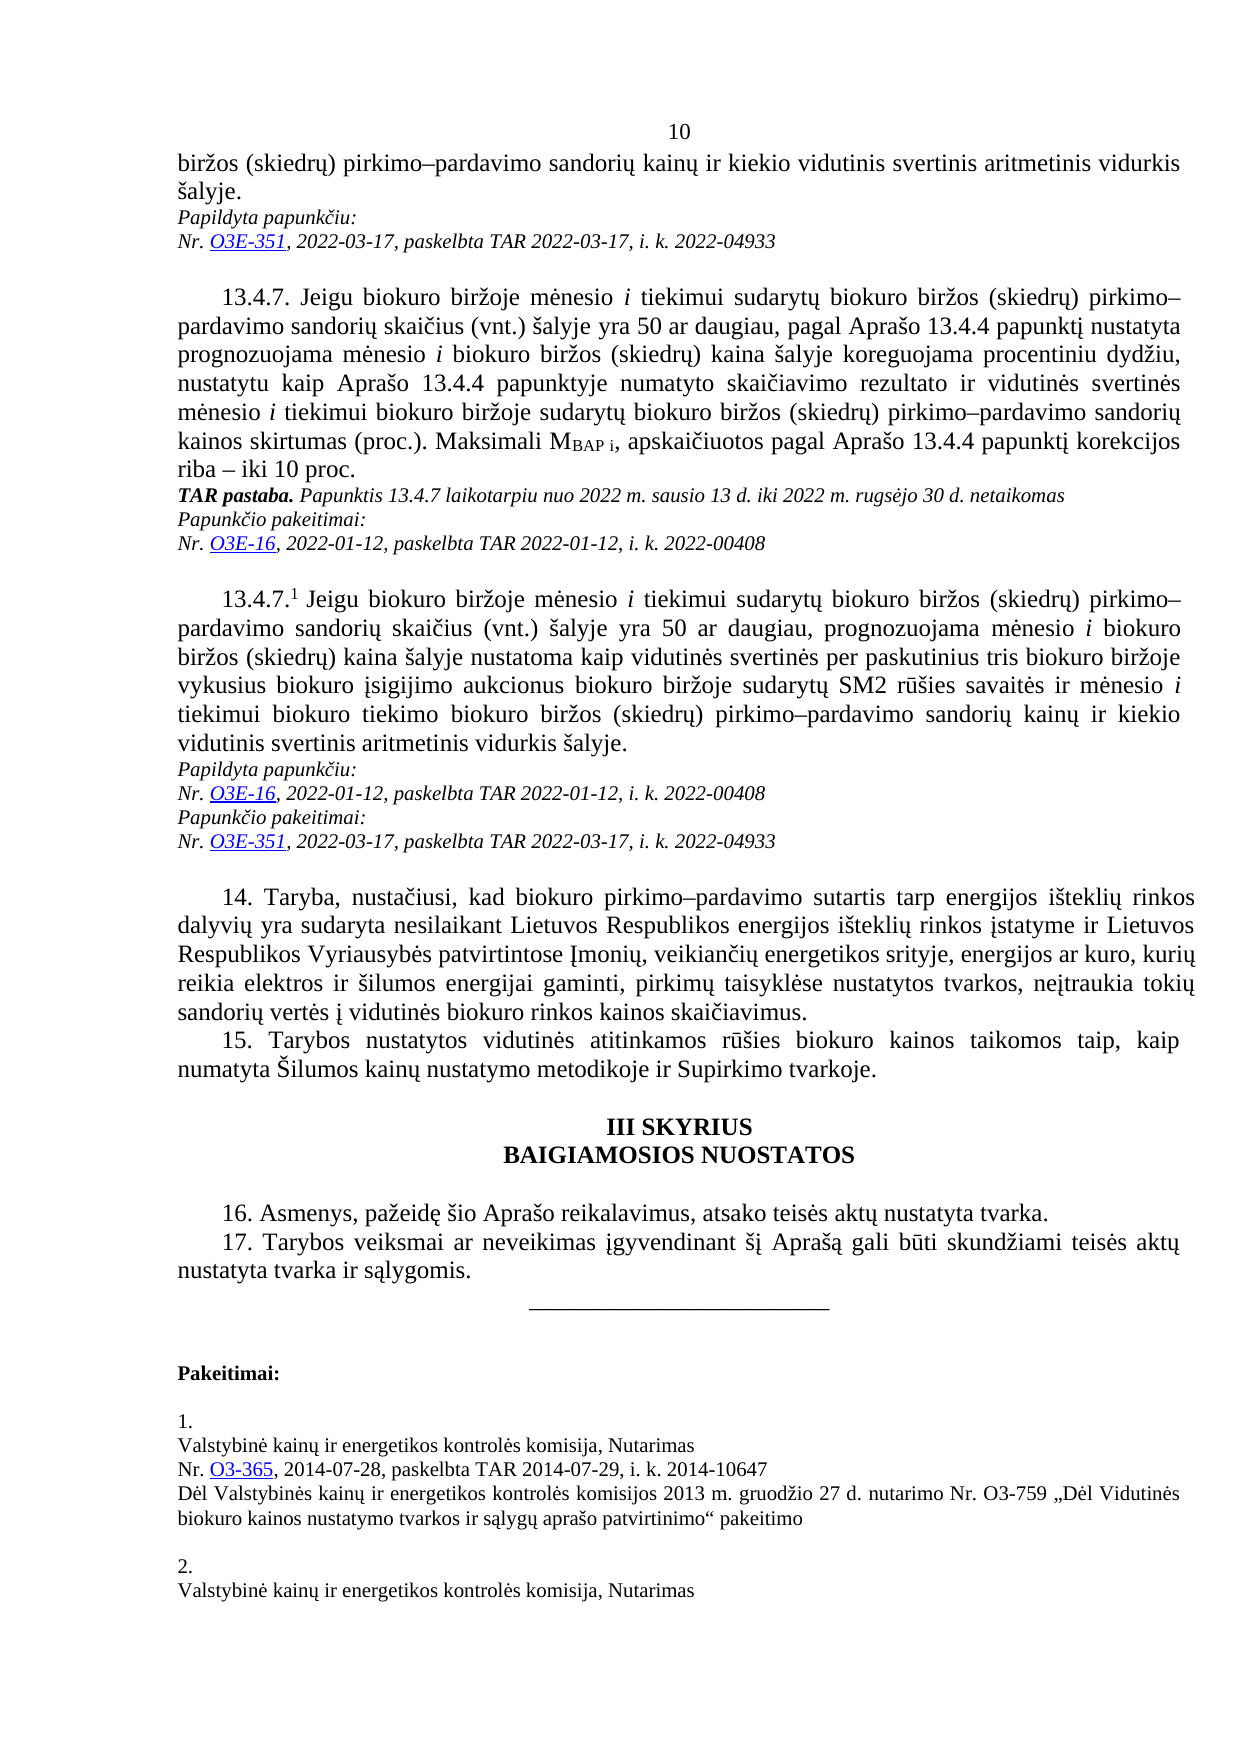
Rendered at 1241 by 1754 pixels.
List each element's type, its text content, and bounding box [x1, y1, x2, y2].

text Dėl Valstybinės kainų ir energetikos kontrolės komisijos 2013 m. gruodžio 27 d. nutarimo Nr. O3-759 „Dėl Vidutinės biokuro kainos nustatymo tvarkos ir sąlygų aprašo patvirtinimo“ pakeitimo [177, 1481, 1181, 1529]
text Papunkčio pakeitimai: [177, 507, 1181, 531]
text Papildyta papunkčiu: [177, 205, 1181, 229]
text Pakeitimai: [177, 1361, 1181, 1385]
text 15. Tarybos nustatytos vidutinės atitinkamos rūšies biokuro kainos taikomos taip, kaip numatyta Šilumos kainų nustatymo metodikoje ir Supirkimo tvarkoje. [177, 1025, 1181, 1083]
text Nr. O3E-351, 2022-03-17, paskelbta TAR 2022-03-17, i. k. 2022-04933 [177, 829, 1181, 853]
text Nr. O3-365, 2014-07-28, paskelbta TAR 2014-07-29, i. k. 2014-10647 [177, 1457, 1181, 1481]
text 13.4.7. Jeigu biokuro biržoje mėnesio i tiekimui sudarytų biokuro biržos (skiedrų) pirkimo‒pardavimo sandorių skaičius (vnt.) šalyje yra 50 ar daugiau, pagal Aprašo 13.4.4 papunktį nustatyta prognozuojama mėnesio i biokuro biržos (skiedrų) kaina šalyje koreguojama procentiniu dydžiu, nustatytu kaip Aprašo 13.4.4 papunktyje numatyto skaičiavimo rezultato ir vidutinės svertinės mėnesio i tiekimui biokuro biržoje sudarytų biokuro biržos (skiedrų) pirkimo‒pardavimo sandorių kainos skirtumas (proc.). Maksimali MBAP i, apskaičiuotos pagal Aprašo 13.4.4 papunktį korekcijos riba ‒ iki 10 proc. [177, 282, 1181, 483]
text 16. Asmenys, pažeidę šio Aprašo reikalavimus, atsako teisės aktų nustatyta tvarka. [177, 1198, 1181, 1227]
text Nr. O3E-16, 2022-01-12, paskelbta TAR 2022-01-12, i. k. 2022-00408 [177, 781, 1181, 805]
text 17. Tarybos veiksmai ar neveikimas įgyvendinant šį Aprašą gali būti skundžiami teisės aktų nustatyta tvarka ir sąlygomis. [177, 1227, 1181, 1284]
text 13.4.7.1 Jeigu biokuro biržoje mėnesio i tiekimui sudarytų biokuro biržos (skiedrų) pirkimo‒pardavimo sandorių skaičius (vnt.) šalyje yra 50 ar daugiau, prognozuojama mėnesio i biokuro biržos (skiedrų) kaina šalyje nustatoma kaip vidutinės svertinės per paskutinius tris biokuro biržoje vykusius biokuro įsigijimo aukcionus biokuro biržoje sudarytų SM2 rūšies savaitės ir mėnesio i tiekimui biokuro tiekimo biokuro biržos (skiedrų) pirkimo‒pardavimo sandorių kainų ir kiekio vidutinis svertinis aritmetinis vidurkis šalyje. [177, 584, 1181, 757]
text Papildyta papunkčiu: [177, 757, 1181, 781]
text Valstybinė kainų ir energetikos kontrolės komisija, Nutarimas [177, 1433, 1181, 1457]
text 2. [177, 1553, 1181, 1578]
text TAR pastaba. Papunktis 13.4.7 laikotarpiu nuo 2022 m. sausio 13 d. iki 2022 m. rugsėjo 30 d. netaikomas [177, 483, 1181, 507]
text III SKYRIUS [177, 1112, 1181, 1140]
text Nr. O3E-16, 2022-01-12, paskelbta TAR 2022-01-12, i. k. 2022-00408 [177, 531, 1181, 555]
text BAIGIAMOSIOS NUOSTATOS [177, 1140, 1181, 1169]
text ________________________ [177, 1284, 1181, 1313]
text Papunkčio pakeitimai: [177, 805, 1181, 829]
text 1. [177, 1409, 1181, 1433]
text biržos (skiedrų) pirkimo‒pardavimo sandorių kainų ir kiekio vidutinis svertinis aritmetinis vidurkis šalyje. [177, 148, 1181, 205]
text Nr. O3E-351, 2022-03-17, paskelbta TAR 2022-03-17, i. k. 2022-04933 [177, 229, 1181, 253]
text Valstybinė kainų ir energetikos kontrolės komisija, Nutarimas [177, 1578, 1181, 1602]
text 14. Taryba, nustačiusi, kad biokuro pirkimo–pardavimo sutartis tarp energijos išteklių rinkos dalyvių yra sudaryta nesilaikant Lietuvos Respublikos energijos išteklių rinkos įstatyme ir Lietuvos Respublikos Vyriausybės patvirtintose Įmonių, veikiančių energetikos srityje, energijos ar kuro, kurių reikia elektros ir šilumos energijai gaminti, pirkimų taisyklėse nustatytos tvarkos, neįtraukia tokių sandorių vertės į vidutinės biokuro rinkos kainos skaičiavimus. [177, 882, 1196, 1025]
